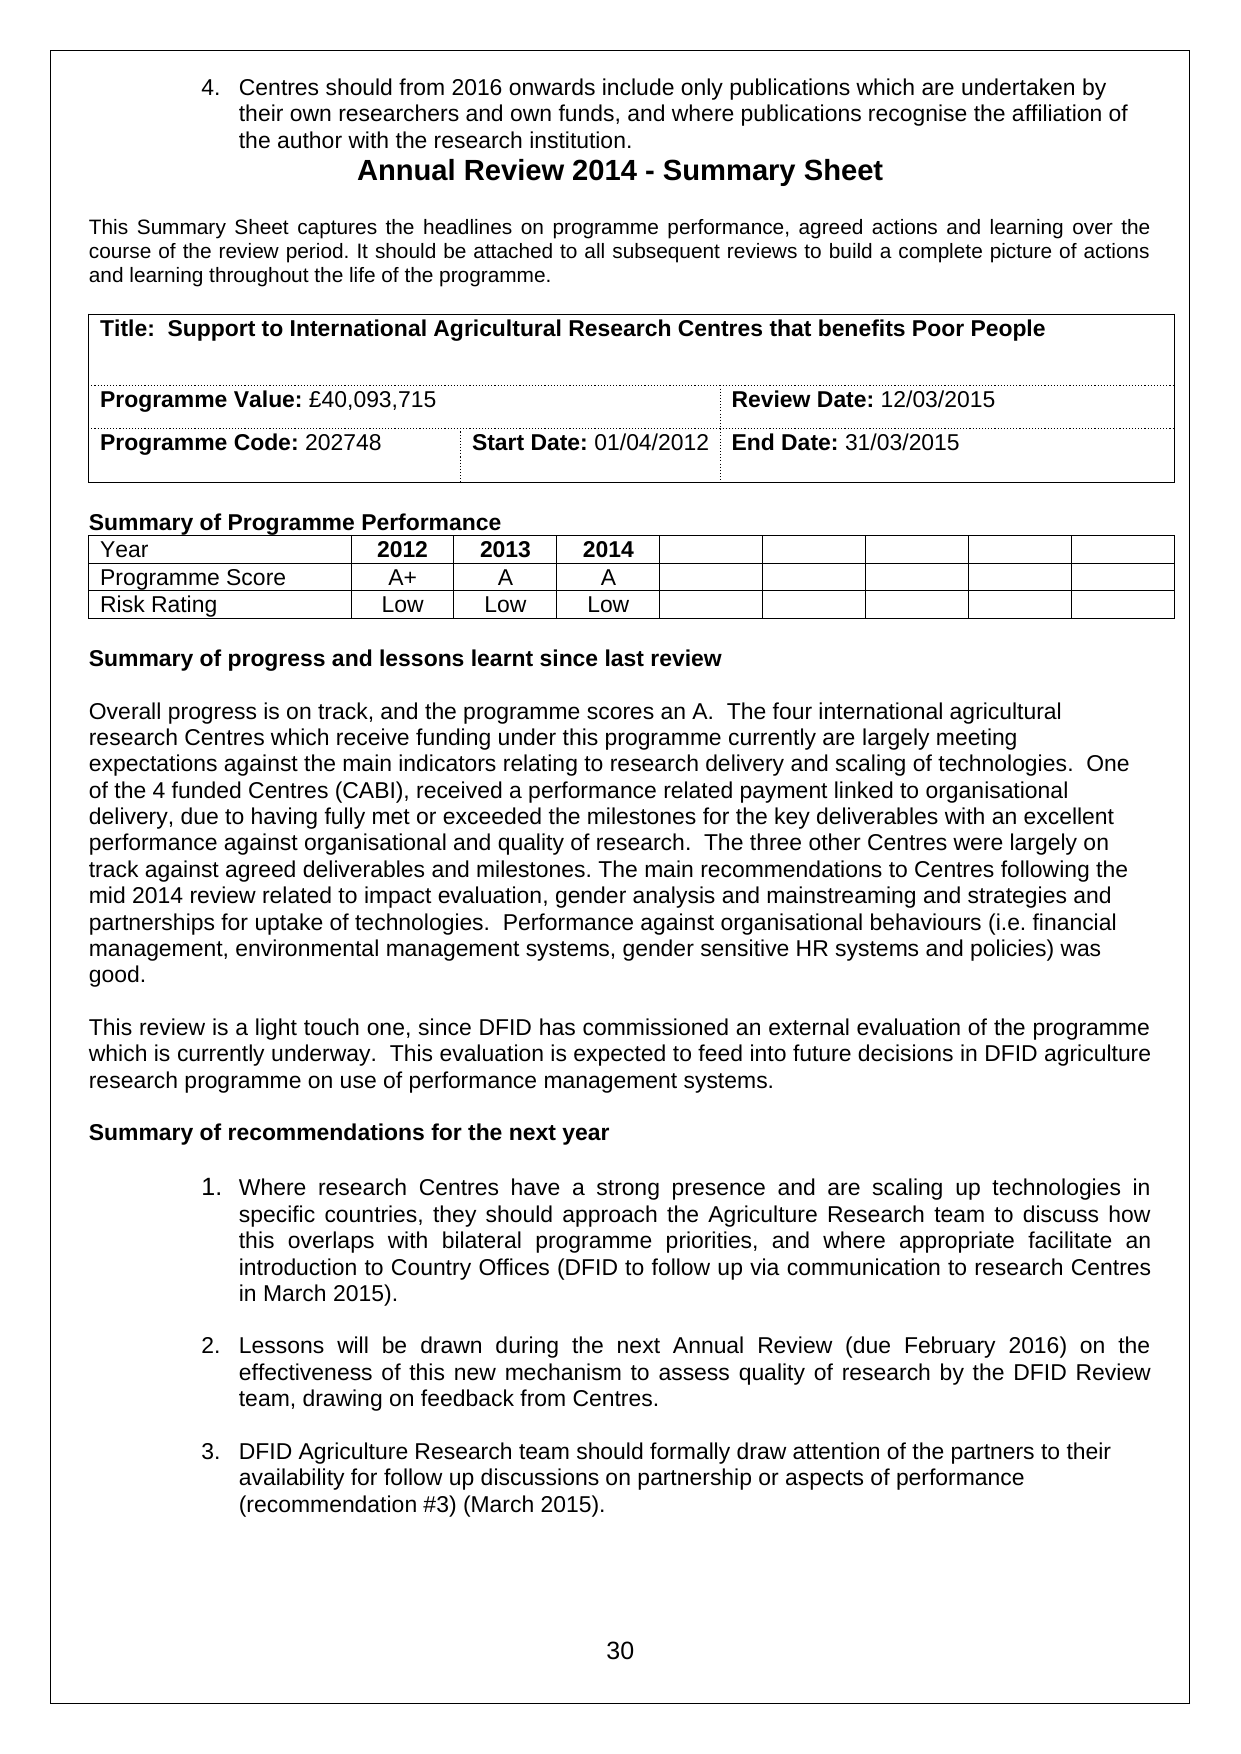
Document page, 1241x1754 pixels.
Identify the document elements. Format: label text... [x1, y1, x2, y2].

table_cell [1072, 564, 1174, 590]
table_cell Low [454, 591, 556, 617]
table_cell [866, 591, 968, 617]
table_cell Low [557, 591, 659, 617]
table_header Title: Support to International Agricultural Research Centres that benefits Poor People [89, 315, 1174, 385]
text This review is a light touch one, since DFID has commissioned an external evaluation of the programme which is currently underway. This evaluation is expected to feed into future decisions in DFID agriculture research programme on use of performance management systems. [89, 1014, 1152, 1093]
table_cell Programme Value: £40,093,715 [89, 385, 720, 428]
table_cell Programme Score [89, 564, 351, 590]
table_cell A [454, 564, 556, 590]
table_cell [660, 564, 762, 590]
table_cell End Date: 31/03/2015 [720, 428, 1174, 482]
table_cell [763, 591, 865, 617]
text This Summary Sheet captures the headlines on programme performance, agreed actions and learning over the course of the review period. It should be attached to all subsequent reviews to build a complete picture of actions and learning throughout the life of the programme. [89, 215, 1152, 287]
table_header Year [89, 536, 351, 563]
list DFID Agriculture Research team should formally draw attention of the partners to their availability for follow up discussions on partnership or aspects of performance (recommendation #3) (March 2015). [201, 1438, 1152, 1517]
list Where research Centres have a strong presence and are scaling up technologies in specific countries, they should approach the Agriculture Research team to discuss how this overlaps with bilateral programme priorities, and where appropriate facilitate an introduction to Country Offices (DFID to follow up via communication to research Centres in March 2015). [201, 1172, 1152, 1306]
text Summary of recommendations for the next year [89, 1119, 1152, 1146]
table_cell Programme Code: 202748 [89, 428, 461, 482]
table_cell Start Date: 01/04/2012 [461, 428, 720, 482]
table_cell Low [352, 591, 453, 617]
table_header [660, 536, 762, 563]
table_cell [866, 564, 968, 590]
text Overall progress is on track, and the programme scores an A. The four international agricultural research Centres which receive funding under this programme currently are largely meeting expectations against the main indicators relating to research delivery and scaling of technologies. One of the 4 funded Centres (CABI), received a performance related payment linked to organisational delivery, due to having fully met or exceeded the milestones for the key deliverables with an excellent performance against organisational and quality of research. The three other Centres were largely on track against agreed deliverables and milestones. The main recommendations to Centres following the mid 2014 review related to impact evaluation, gender analysis and mainstreaming and strategies and partnerships for uptake of technologies. Performance against organisational behaviours (i.e. financial management, environmental management systems, gender sensitive HR systems and policies) was good. [89, 698, 1152, 987]
table_cell [969, 591, 1071, 617]
table_cell [660, 591, 762, 617]
table_header [1072, 536, 1174, 563]
table_header 2014 [557, 536, 659, 563]
text Summary of Programme Performance [89, 509, 1152, 535]
list Centres should from 2016 onwards include only publications which are undertaken by their own researchers and own funds, and where publications recognise the affiliation of the author with the research institution. [201, 74, 1152, 153]
table_header [763, 536, 865, 563]
text Annual Review 2014 - Summary Sheet [89, 153, 1152, 186]
table_cell A+ [352, 564, 453, 590]
table_cell [1072, 591, 1174, 617]
table_header 2012 [352, 536, 453, 563]
table_cell A [557, 564, 659, 590]
table_cell [763, 564, 865, 590]
table_cell Risk Rating [89, 591, 351, 617]
table_header 2013 [454, 536, 556, 563]
table_header [866, 536, 968, 563]
text Summary of progress and lessons learnt since last review [89, 645, 1152, 671]
list Lessons will be drawn during the next Annual Review (due February 2016) on the effectiveness of this new mechanism to assess quality of research by the DFID Review team, drawing on feedback from Centres. [201, 1332, 1152, 1412]
table_cell [969, 564, 1071, 590]
table_header [969, 536, 1071, 563]
table_cell Review Date: 12/03/2015 [720, 385, 1174, 428]
